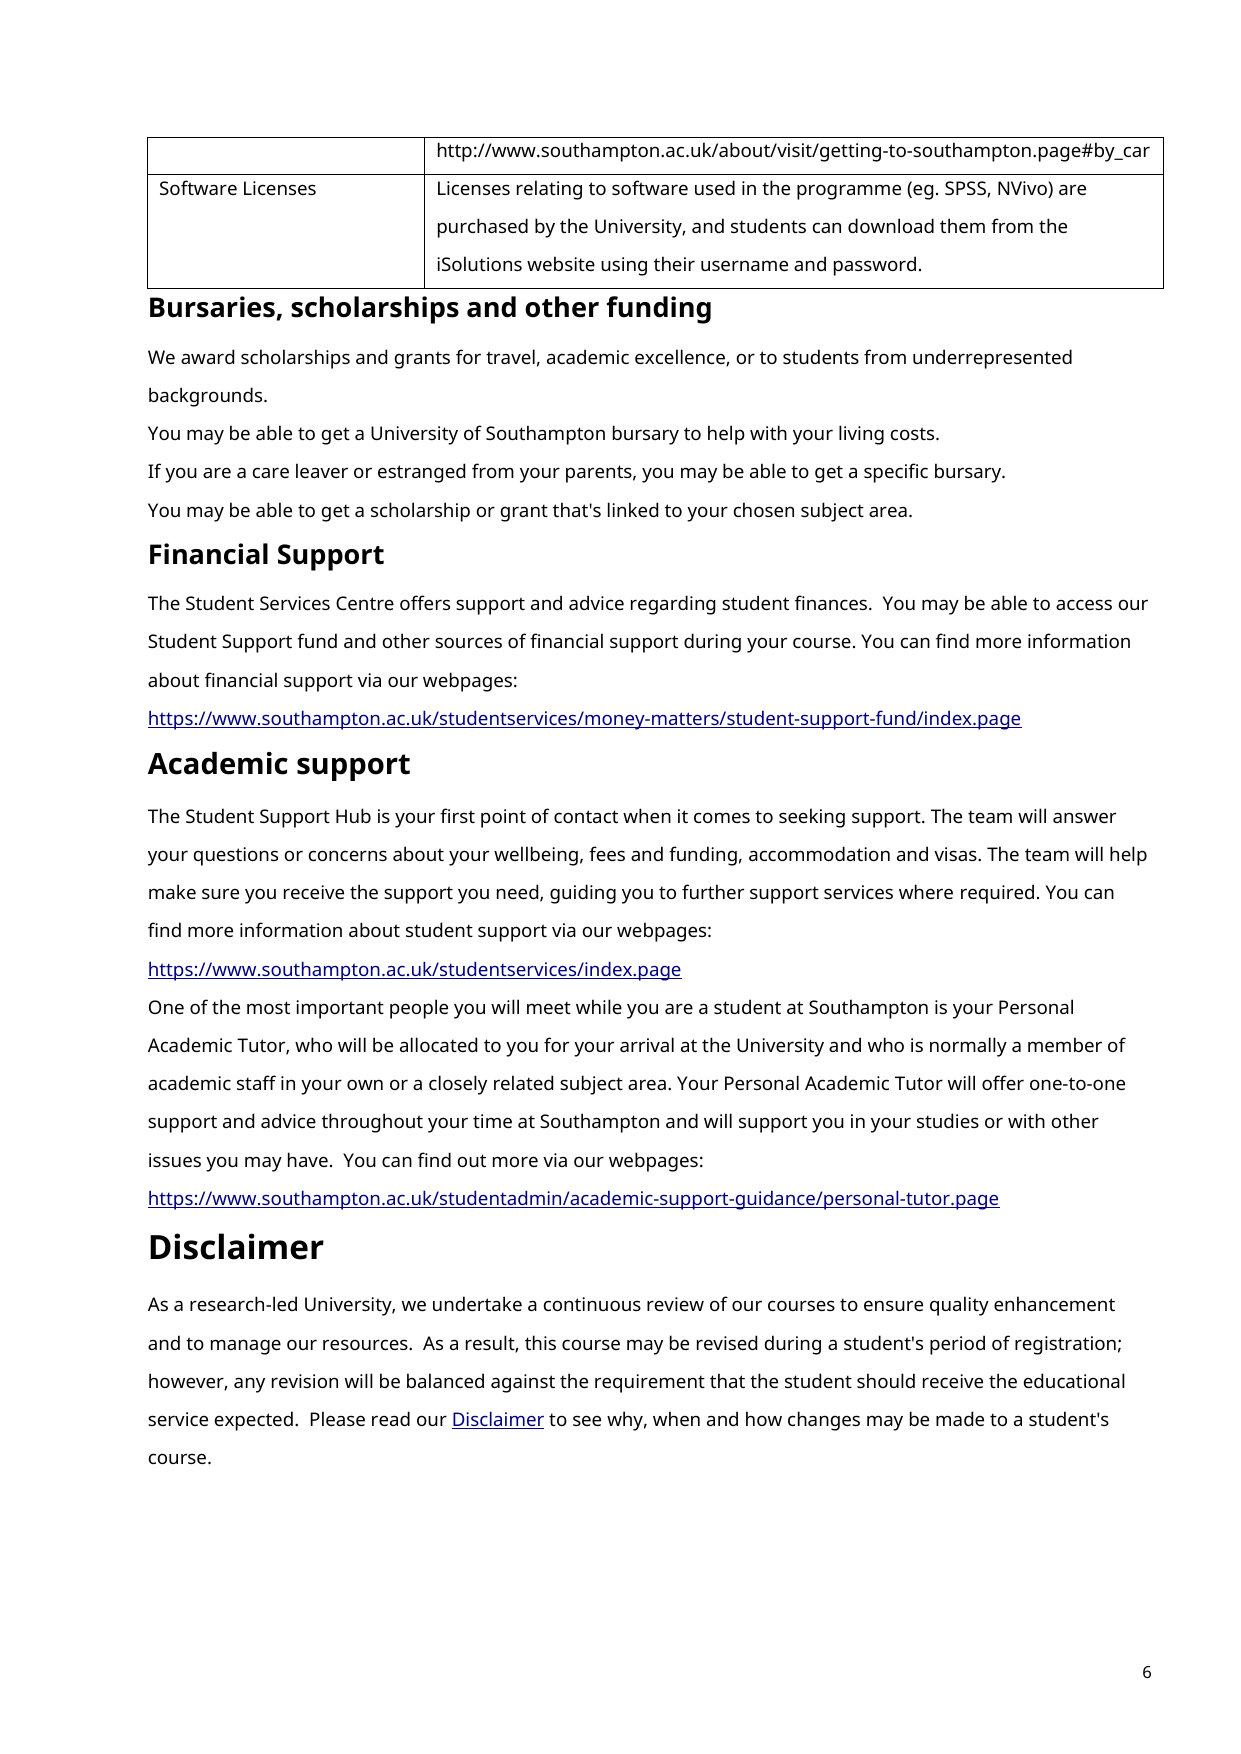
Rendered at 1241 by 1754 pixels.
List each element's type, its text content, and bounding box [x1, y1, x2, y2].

text One of the most important people you will meet while you are a student at Southampton is your Personal Academic Tutor, who will be allocated to you for your arrival at the University and who is normally a member of academic staff in your own or a closely related subject area. Your Personal Academic Tutor will offer one-to-one support and advice throughout your time at Southampton and will support you in your studies or with other issues you may have. You can find out more via our webpages: [148, 994, 1152, 1173]
table_cell Software Licenses [148, 175, 424, 288]
subtitle Academic support [148, 743, 1152, 783]
subtitle Financial Support [148, 535, 1152, 572]
text As a research-led University, we undertake a continuous review of our courses to ensure quality enhancement and to manage our resources. As a result, this course may be revised during a student's period of registration; however, any revision will be balanced against the requirement that the student should receive the educational service expected. Please read our Disclaimer to see why, when and how changes may be made to a student's course. [148, 1292, 1152, 1470]
text https://www.southampton.ac.uk/studentservices/index.page [148, 956, 1152, 981]
text We award scholarships and grants for travel, academic excellence, or to students from underrepresented backgrounds. [148, 344, 1152, 408]
text You may be able to get a University of Southampton bursary to help with your living costs. [148, 421, 1152, 446]
table_cell http://www.southampton.ac.uk/about/visit/getting-to-southampton.page#by_car [425, 138, 1163, 174]
text https://www.southampton.ac.uk/studentadmin/academic-support-guidance/personal-tutor.page [148, 1185, 1152, 1211]
text If you are a care leaver or estranged from your parents, you may be able to get a specific bursary. [148, 459, 1152, 484]
table_cell [148, 138, 424, 174]
text The Student Services Centre offers support and advice regarding student finances. You may be able to access our Student Support fund and other sources of financial support during your course. You can find more information about financial support via our webpages: https://www.southampton.ac.uk/studentservices/money-matters/student-support-fund/index.page [148, 591, 1152, 731]
text The Student Support Hub is your first point of contact when it comes to seeking support. The team will answer your questions or concerns about your wellbeing, fees and funding, accommodation and visas. The team will help make sure you receive the support you need, guiding you to further support services where required. You can find more information about student support via our webpages: [148, 803, 1152, 943]
table_cell Licenses relating to software used in the programme (eg. SPSS, NVivo) are purchased by the University, and students can download them from the iSolutions website using their username and password. [425, 175, 1163, 288]
subtitle Bursaries, scholarships and other funding [148, 289, 1152, 326]
subtitle Disclaimer [148, 1223, 1152, 1269]
text You may be able to get a scholarship or grant that's linked to your chosen subject area. [148, 497, 1152, 523]
